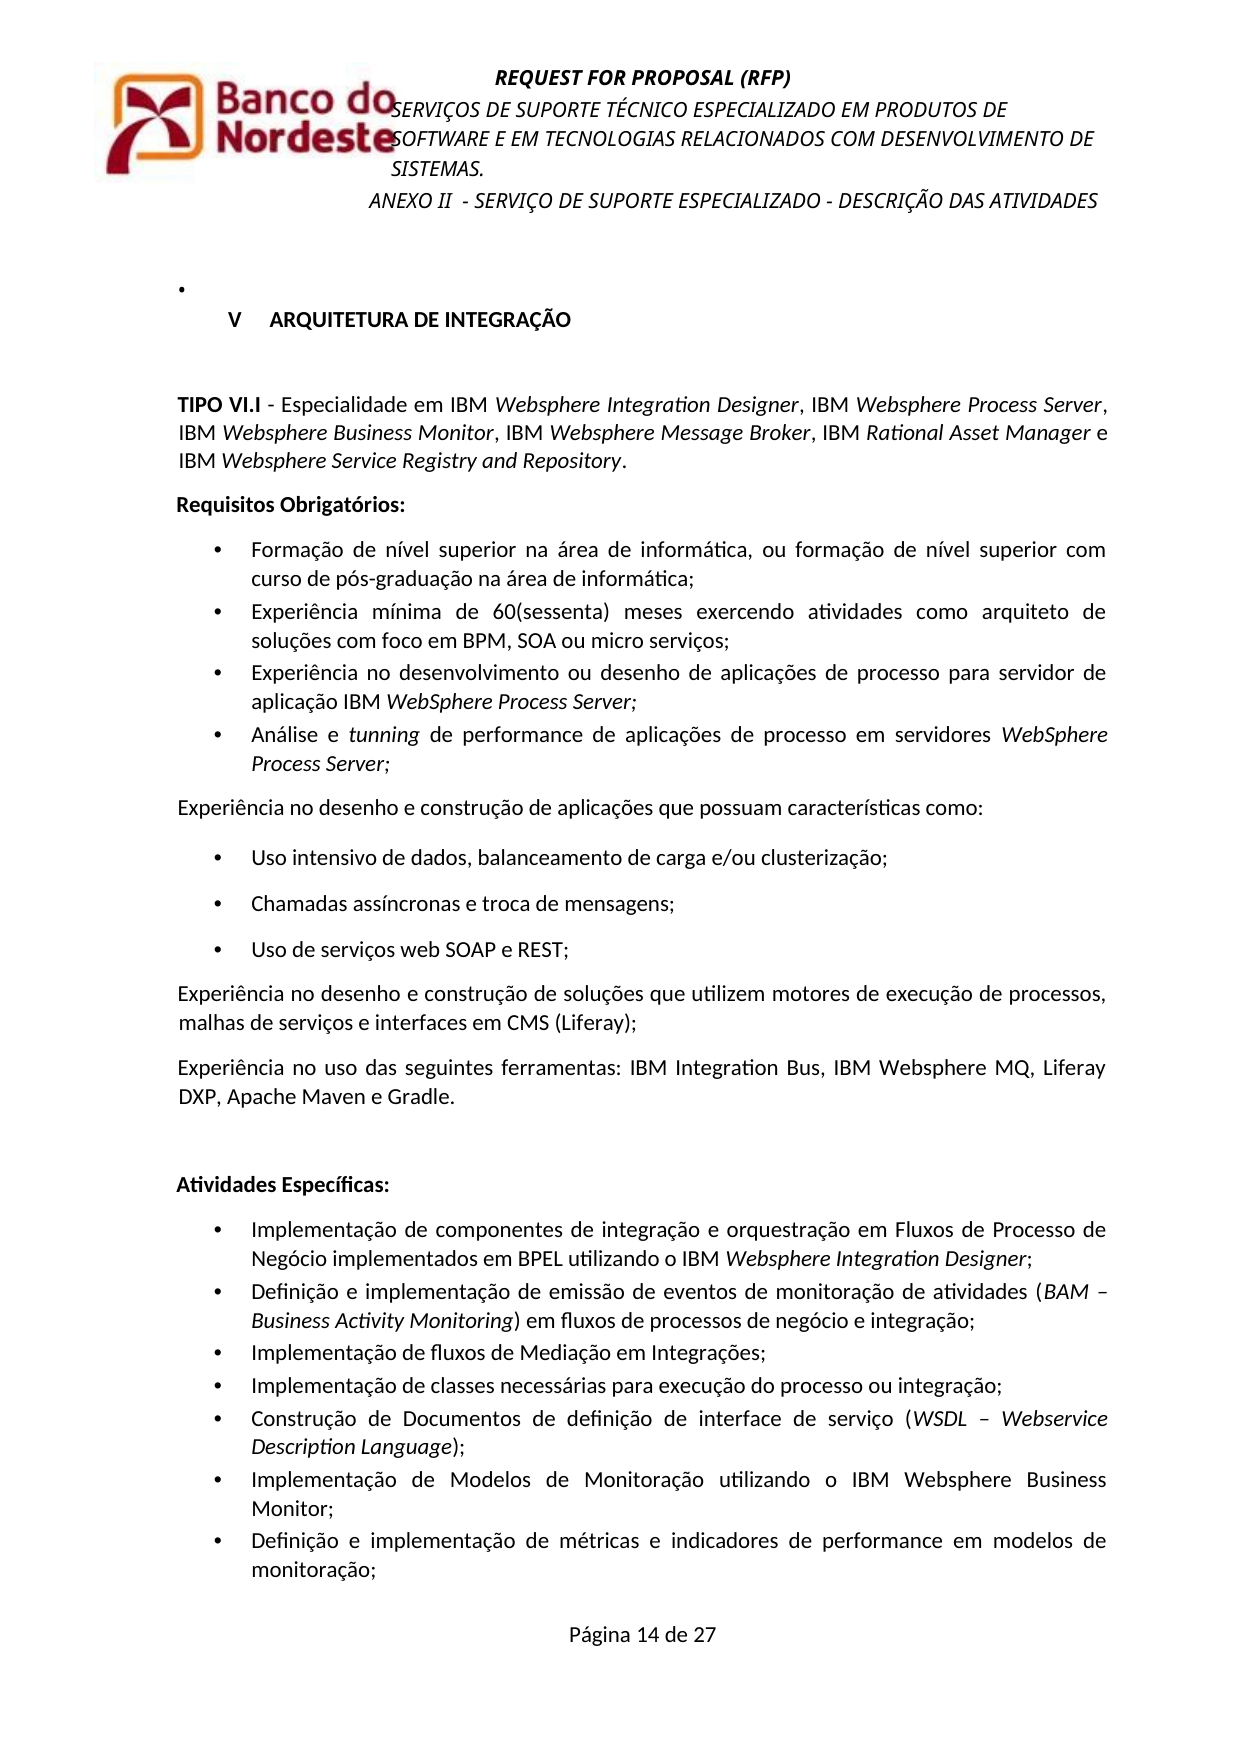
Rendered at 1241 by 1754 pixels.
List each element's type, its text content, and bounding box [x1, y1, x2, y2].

list Implementação de componentes de integração e orquestração em Fluxos de Processo de Negócio implementados em BPEL utilizando o IBM Websphere Integration Designer; [213, 1216, 1108, 1272]
text Experiência no uso das seguintes ferramentas: IBM Integration Bus, IBM Websphere MQ, Liferay DXP, Apache Maven e Gradle. [177, 1053, 1108, 1110]
list Definição e implementação de emissão de eventos de monitoração de atividades (BAM – Business Activity Monitoring) em fluxos de processos de negócio e integração; [213, 1277, 1108, 1334]
list Implementação de classes necessárias para execução do processo ou integração; [213, 1371, 1108, 1399]
list Construção de Documentos de definição de interface de serviço (WSDL – Webservice Description Language); [213, 1404, 1108, 1461]
list Análise e tunning de performance de aplicações de processo em servidores WebSphere Process Server; [213, 720, 1108, 777]
list Uso de serviços web SOAP e REST; [213, 935, 1108, 963]
text Experiência no desenho e construção de aplicações que possuam características como: [177, 793, 1108, 821]
list Chamadas assíncronas e troca de mensagens; [213, 889, 1108, 917]
list Experiência mínima de 60(sessenta) meses exercendo atividades como arquiteto de soluções com foco em BPM, SOA ou micro serviços; [213, 597, 1108, 654]
list Experiência no desenvolvimento ou desenho de aplicações de processo para servidor de aplicação IBM WebSphere Process Server; [213, 658, 1108, 715]
list Implementação de fluxos de Mediação em Integrações; [213, 1338, 1108, 1366]
text Experiência no desenho e construção de soluções que utilizem motores de execução de processos, malhas de serviços e interfaces em CMS (Liferay); [177, 979, 1108, 1036]
list Definição e implementação de métricas e indicadores de performance em modelos de monitoração; [213, 1527, 1108, 1583]
text Atividades Específicas: [176, 1171, 1108, 1198]
text TIPO VI.I - Especialidade em IBM Websphere Integration Designer, IBM Websphere Process Server, IBM Websphere Business Monitor, IBM Websphere Message Broker, IBM Rational Asset Manager e IBM Websphere Service Registry and Repository. [177, 390, 1108, 474]
list Formação de nível superior na área de informática, ou formação de nível superior com curso de pós-graduação na área de informática; [213, 535, 1108, 592]
picture [94, 62, 407, 186]
list Uso intensivo de dados, balanceamento de carga e/ou clusterização; [213, 843, 1108, 871]
list ARQUITETURA DE INTEGRAÇÃO [228, 305, 1108, 333]
list Implementação de Modelos de Monitoração utilizando o IBM Websphere Business Monitor; [213, 1465, 1108, 1522]
text Requisitos Obrigatórios: [176, 490, 1108, 518]
